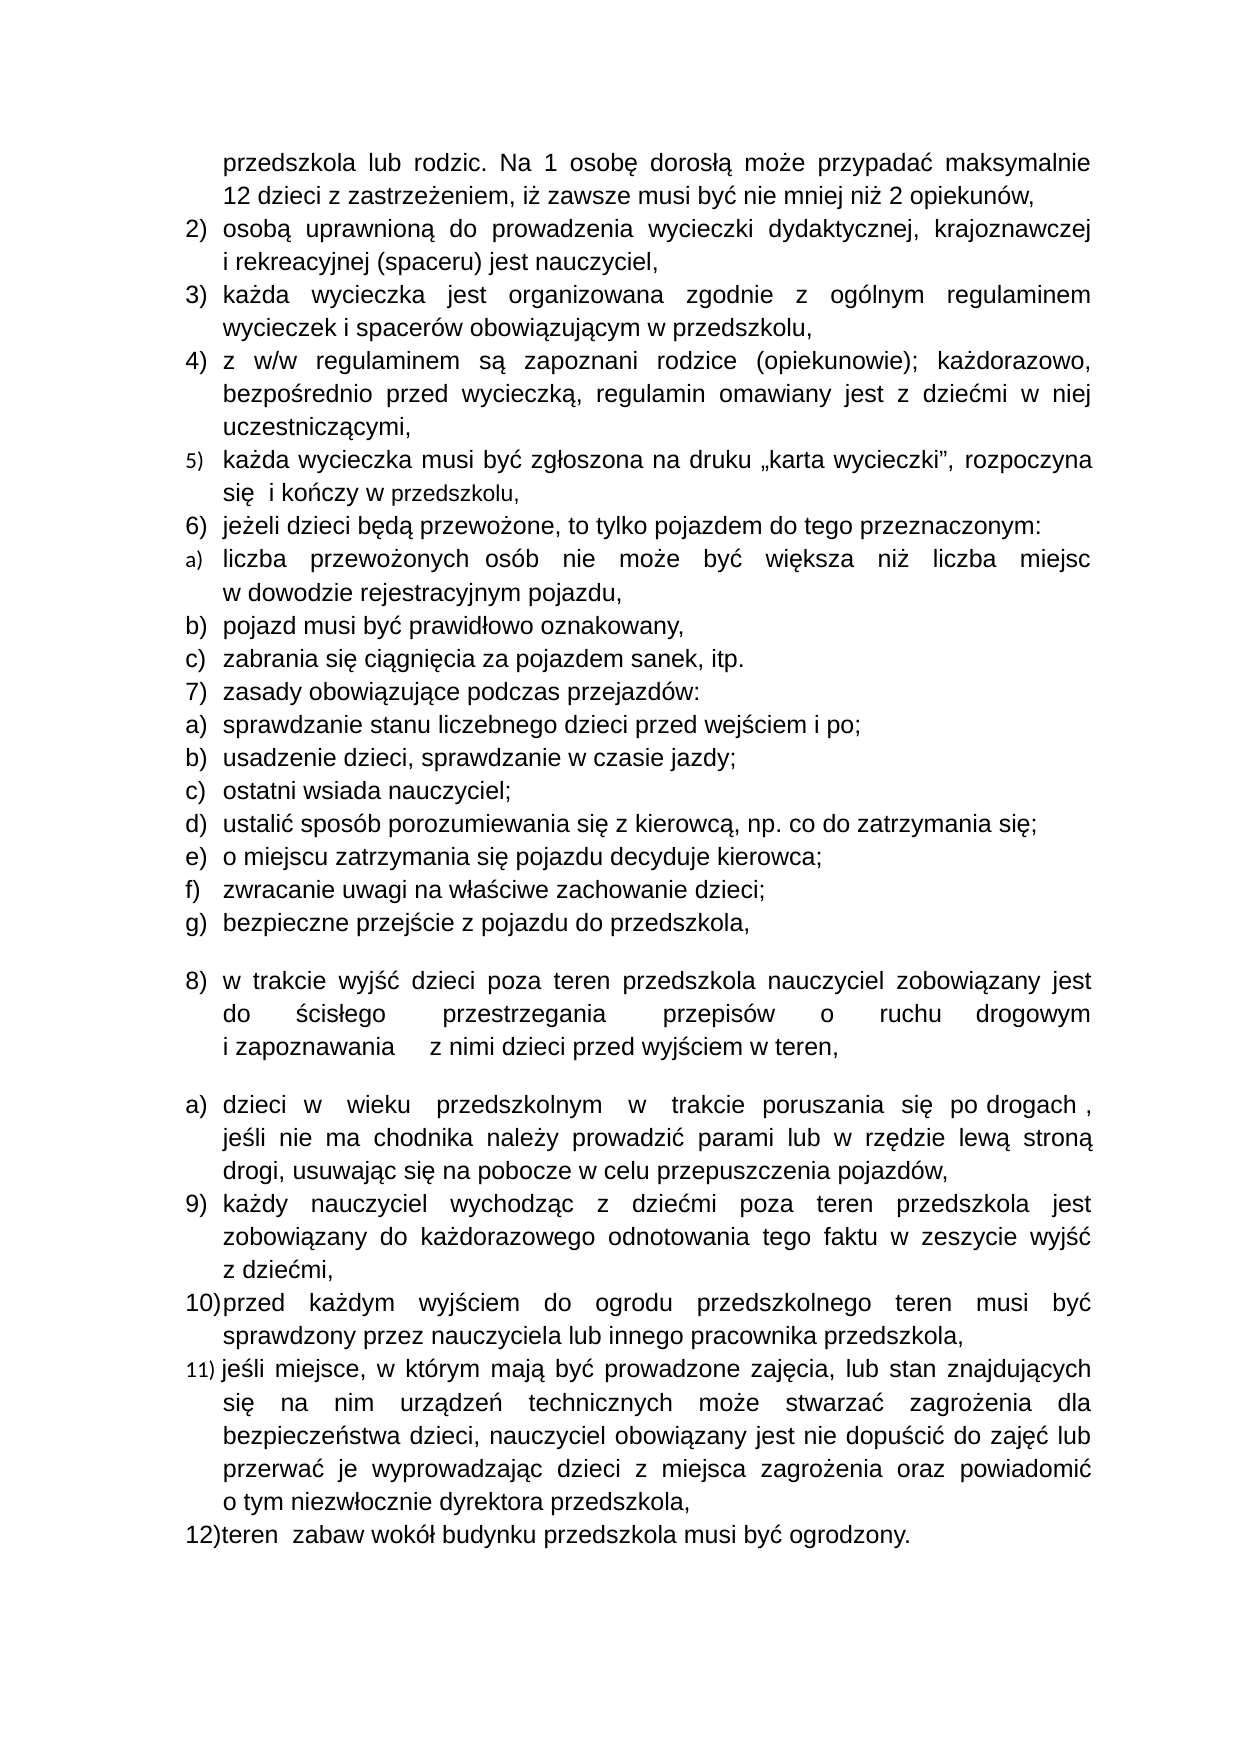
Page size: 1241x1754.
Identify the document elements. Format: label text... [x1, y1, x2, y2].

list zasady obowiązujące podczas przejazdów: [185, 677, 1092, 706]
list o miejscu zatrzymania się pojazdu decyduje kierowca; [185, 842, 1092, 871]
list jeżeli dzieci będą przewożone, to tylko pojazdem do tego przeznaczonym: [185, 511, 1092, 540]
list każda wycieczka jest organizowana zgodnie z ogólnym regulaminem wycieczek i spacerów obowiązującym w przedszkolu, [185, 280, 1092, 341]
list dzieci w wieku przedszkolnym w trakcie poruszania się po drogach , jeśli nie ma chodnika należy prowadzić parami lub w rzędzie lewą stroną drogi, usuwając się na pobocze w celu przepuszczenia pojazdów, [185, 1090, 1092, 1185]
list zwracanie uwagi na właściwe zachowanie dzieci; [185, 875, 1092, 904]
list zabrania się ciągnięcia za pojazdem sanek, itp. [185, 644, 1092, 672]
list z w/w regulaminem są zapoznani rodzice (opiekunowie); każdorazowo, bezpośrednio przed wycieczką, regulamin omawiany jest z dziećmi w niej uczestniczącymi, [185, 346, 1092, 441]
list teren zabaw wokół budynku przedszkola musi być ogrodzony. [185, 1520, 1092, 1548]
list sprawdzanie stanu liczebnego dzieci przed wejściem i po; [185, 710, 1092, 738]
list jeśli miejsce, w którym mają być prowadzone zajęcia, lub stan znajdujących się na nim urządzeń technicznych może stwarzać zagrożenia dla bezpieczeństwa dzieci, nauczyciel obowiązany jest nie dopuścić do zajęć lub przerwać je wyprowadzając dzieci z miejsca zagrożenia oraz powiadomić o tym niezwłocznie dyrektora przedszkola, [185, 1354, 1092, 1515]
list w trakcie wyjść dzieci poza teren przedszkola nauczyciel zobowiązany jest do ścisłego przestrzegania przepisów o ruchu drogowym i zapoznawania z nimi dzieci przed wyjściem w teren, [185, 966, 1092, 1061]
list przedszkola lub rodzic. Na 1 osobę dorosłą może przypadać maksymalnie 12 dzieci z zastrzeżeniem, iż zawsze musi być nie mniej niż 2 opiekunów, [185, 148, 1092, 209]
list osobą uprawnioną do prowadzenia wycieczki dydaktycznej, krajoznawczej i rekreacyjnej (spaceru) jest nauczyciel, [185, 214, 1092, 275]
list każda wycieczka musi być zgłoszona na druku „karta wycieczki”, rozpoczyna się i kończy w przedszkolu, [185, 445, 1092, 507]
list ustalić sposób porozumiewania się z kierowcą, np. co do zatrzymania się; [185, 809, 1092, 838]
list usadzenie dzieci, sprawdzanie w czasie jazdy; [185, 743, 1092, 772]
list ostatni wsiada nauczyciel; [185, 776, 1092, 804]
list bezpieczne przejście z pojazdu do przedszkola, [185, 908, 1092, 937]
list pojazd musi być prawidłowo oznakowany, [185, 611, 1092, 639]
list przed każdym wyjściem do ogrodu przedszkolnego teren musi być sprawdzony przez nauczyciela lub innego pracownika przedszkola, [185, 1288, 1092, 1350]
list każdy nauczyciel wychodząc z dziećmi poza teren przedszkola jest zobowiązany do każdorazowego odnotowania tego faktu w zeszycie wyjść z dziećmi, [185, 1189, 1092, 1284]
list liczba przewożonych osób nie może być większa niż liczba miejsc w dowodzie rejestracyjnym pojazdu, [185, 544, 1092, 606]
